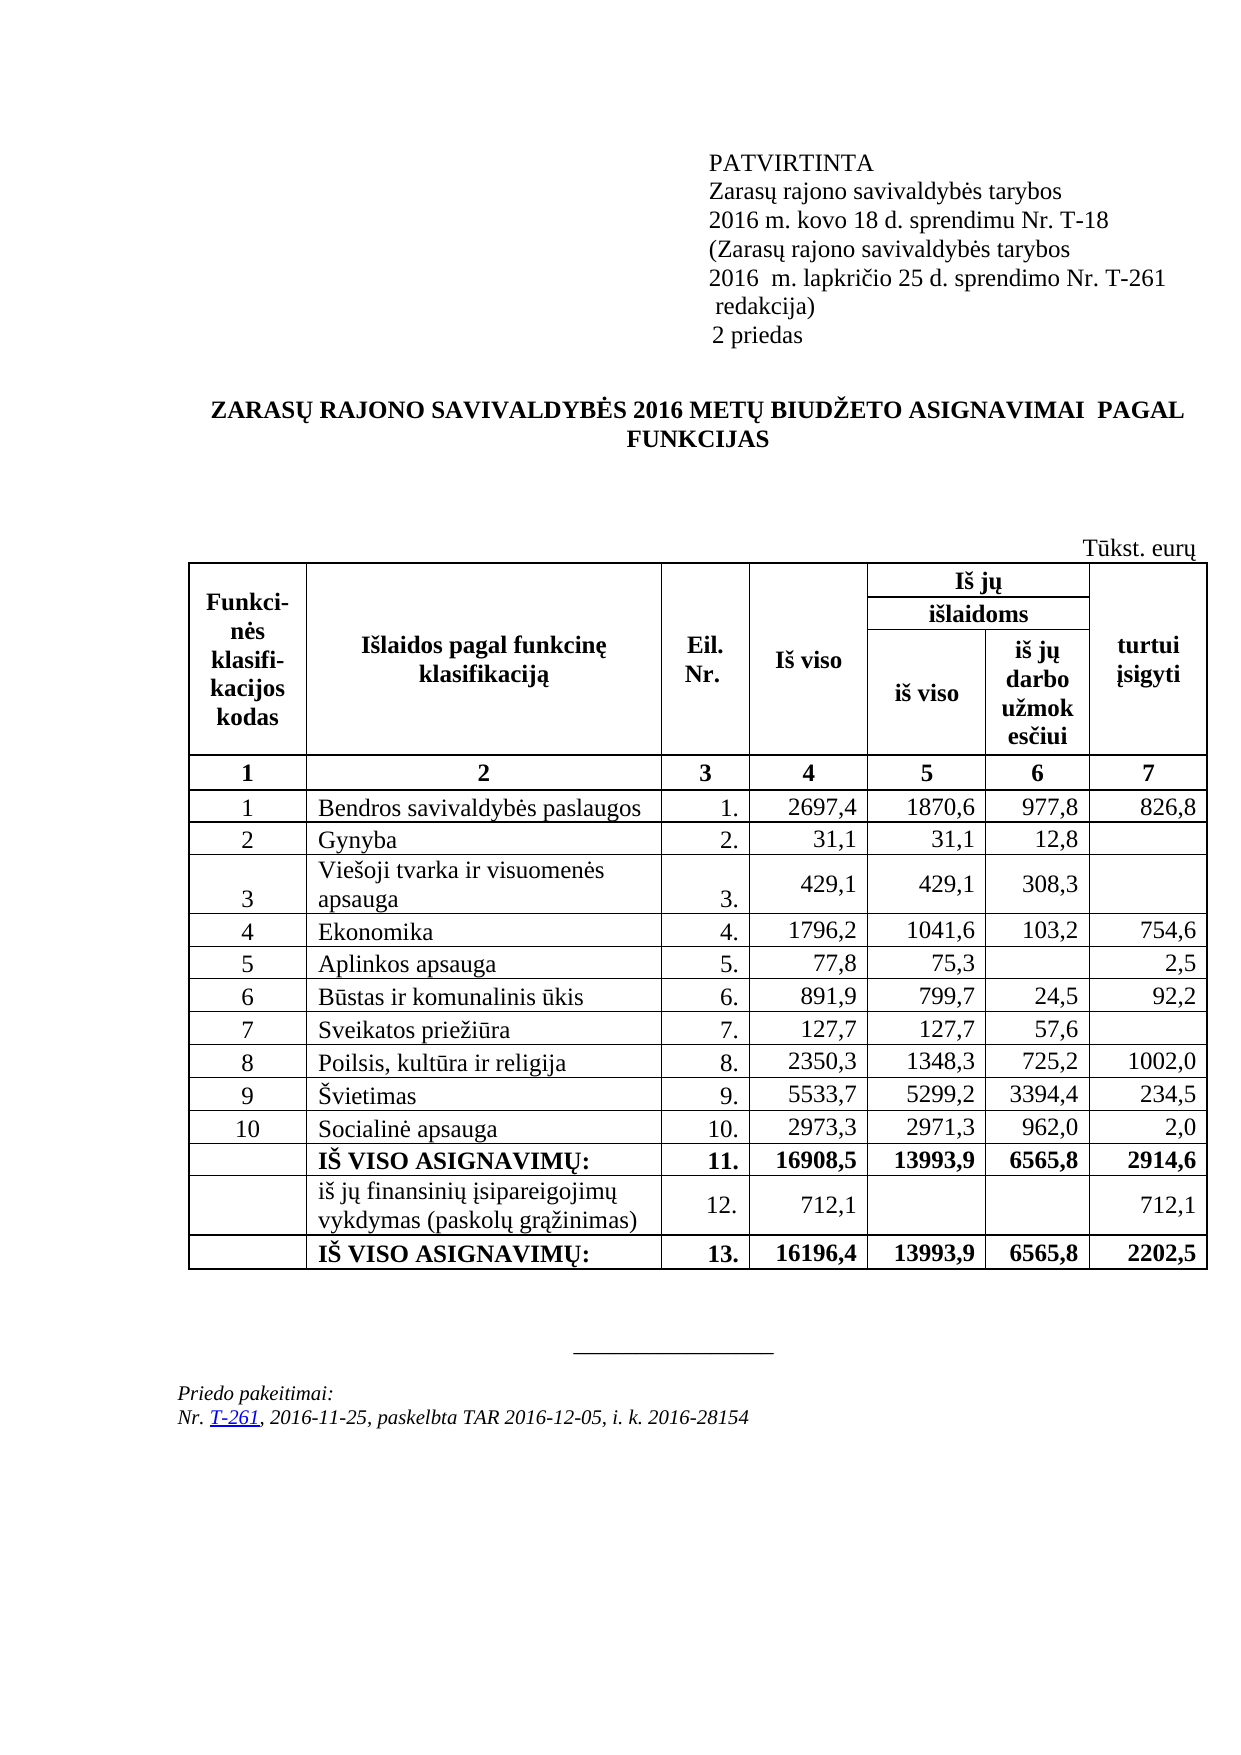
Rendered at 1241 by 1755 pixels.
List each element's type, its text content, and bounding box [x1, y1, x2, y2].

table_cell 9 [190, 1078, 306, 1109]
table_cell 2 [307, 756, 661, 788]
table_cell [189, 453, 307, 528]
table_cell 3 [190, 855, 306, 913]
table_cell 12,8 [986, 823, 1089, 854]
table_cell 2971,3 [868, 1111, 985, 1142]
table_cell 429,1 [868, 855, 985, 913]
table_cell 6565,8 [986, 1236, 1089, 1268]
table_cell IŠ VISO ASIGNAVIMŲ: [307, 1144, 661, 1175]
table_cell 1 [190, 791, 306, 821]
table_cell 962,0 [986, 1111, 1089, 1142]
table_cell 2,0 [1090, 1111, 1206, 1142]
table_cell 3 [662, 756, 749, 788]
table_header ZARASŲ RAJONO SAVIVALDYBĖS 2016 METŲ BIUDŽETO ASIGNAVIMAI PAGAL FUNKCIJAS [189, 378, 1207, 453]
table_cell [189, 528, 307, 562]
table_cell 6. [662, 979, 749, 1011]
table_cell 3394,4 [986, 1078, 1089, 1109]
table_cell 429,1 [750, 855, 867, 913]
table_cell Sveikatos priežiūra [307, 1012, 661, 1044]
text PATVIRTINTA [709, 148, 1169, 176]
table_cell [868, 1176, 985, 1234]
table_cell 31,1 [868, 823, 985, 854]
table_cell [1090, 855, 1206, 913]
table_cell [661, 453, 749, 528]
table_cell Būstas ir komunalinis ūkis [307, 979, 661, 1011]
table_cell Aplinkos apsauga [307, 947, 661, 978]
table_cell [868, 528, 986, 562]
table_cell Socialinė apsauga [307, 1111, 661, 1142]
table_cell 13. [662, 1236, 749, 1268]
text Priedo pakeitimai: [177, 1381, 1169, 1404]
table_cell Tūkst. eurų [986, 528, 1207, 562]
table_cell Funkci-nės klasifi-kacijos kodas [190, 564, 306, 754]
table_cell [190, 1236, 306, 1268]
table_cell [986, 453, 1089, 528]
table_cell Poilsis, kultūra ir religija [307, 1045, 661, 1077]
table_cell iš jų finansinių įsipareigojimų vykdymas (paskolų grąžinimas) [307, 1176, 661, 1234]
table_cell [986, 1176, 1089, 1234]
table_cell Švietimas [307, 1078, 661, 1109]
table_cell Viešoji tvarka ir visuomenės apsauga [307, 855, 661, 913]
table_cell [307, 453, 661, 528]
table_cell Bendros savivaldybės paslaugos [307, 791, 661, 821]
table_cell 7. [662, 1012, 749, 1044]
text redakcija) [709, 291, 1169, 320]
table_cell 2 [190, 823, 306, 854]
table_cell Eil. Nr. [662, 564, 749, 754]
table_cell 103,2 [986, 914, 1089, 946]
table_cell 7 [190, 1012, 306, 1044]
table_cell 6 [190, 979, 306, 1011]
table_cell [750, 528, 868, 562]
text 2016 m. kovo 18 d. sprendimu Nr. T-18 [709, 205, 1169, 234]
table_cell 799,7 [868, 979, 985, 1011]
table_cell 1870,6 [868, 791, 985, 821]
table_cell 2914,6 [1090, 1144, 1206, 1175]
table_cell IŠ VISO ASIGNAVIMŲ: [307, 1236, 661, 1268]
table_cell 92,2 [1090, 979, 1206, 1011]
table_cell 24,5 [986, 979, 1089, 1011]
table_cell 891,9 [750, 979, 867, 1011]
table_cell Ekonomika [307, 914, 661, 946]
text 2 priedas [345, 320, 1169, 349]
table_cell 4. [662, 914, 749, 946]
table_cell 308,3 [986, 855, 1089, 913]
table_cell išlaidoms [868, 598, 1089, 629]
table_cell 2202,5 [1090, 1236, 1206, 1268]
text Zarasų rajono savivaldybės tarybos [709, 176, 1169, 205]
table_cell 8. [662, 1045, 749, 1077]
table_cell 16196,4 [750, 1236, 867, 1268]
table_cell Iš viso [750, 564, 867, 754]
text Nr. T-261, 2016-11-25, paskelbta TAR 2016-12-05, i. k. 2016-28154 [177, 1404, 1169, 1429]
table_cell 127,7 [868, 1012, 985, 1044]
table_cell 5533,7 [750, 1078, 867, 1109]
table_cell 1. [662, 791, 749, 821]
table_cell 5 [868, 756, 985, 788]
table_cell 1041,6 [868, 914, 985, 946]
table_cell 2. [662, 823, 749, 854]
table_cell 31,1 [750, 823, 867, 854]
table_cell 826,8 [1090, 791, 1206, 821]
table_cell 11. [662, 1144, 749, 1175]
table_cell 2350,3 [750, 1045, 867, 1077]
table_cell 127,7 [750, 1012, 867, 1044]
table_cell Gynyba [307, 823, 661, 854]
table_cell Išlaidos pagal funkcinę klasifikaciją [307, 564, 661, 754]
table_cell 3. [662, 855, 749, 913]
table_cell 4 [750, 756, 867, 788]
table_cell iš jų darbo užmokesčiui [986, 630, 1089, 754]
table_cell 6 [986, 756, 1089, 788]
table_cell 977,8 [986, 791, 1089, 821]
table_cell 712,1 [1090, 1176, 1206, 1234]
text 2016 m. lapkričio 25 d. sprendimo Nr. T-261 [709, 263, 1169, 291]
table_cell turtui įsigyti [1090, 564, 1206, 754]
table_cell [190, 1144, 306, 1175]
table_cell 5 [190, 947, 306, 978]
table_cell [986, 947, 1089, 978]
table_cell 77,8 [750, 947, 867, 978]
table_cell 8 [190, 1045, 306, 1077]
table_cell [307, 528, 661, 562]
table_cell 1348,3 [868, 1045, 985, 1077]
table_cell 13993,9 [868, 1144, 985, 1175]
table_cell 1 [190, 756, 306, 788]
table_cell 234,5 [1090, 1078, 1206, 1109]
table_cell [1090, 823, 1206, 854]
table_cell 75,3 [868, 947, 985, 978]
table_cell 2973,3 [750, 1111, 867, 1142]
table_cell 712,1 [750, 1176, 867, 1234]
table_cell 1796,2 [750, 914, 867, 946]
table_cell 2697,4 [750, 791, 867, 821]
table_cell 7 [1090, 756, 1206, 788]
table_cell iš viso [868, 630, 985, 754]
table_cell 6565,8 [986, 1144, 1089, 1175]
table_cell 2,5 [1090, 947, 1206, 978]
text ________________ [177, 1328, 1169, 1356]
table_cell 16908,5 [750, 1144, 867, 1175]
table_cell 1002,0 [1090, 1045, 1206, 1077]
table_cell [1090, 1012, 1206, 1044]
table_cell 10 [190, 1111, 306, 1142]
table_cell 5. [662, 947, 749, 978]
table_cell 12. [662, 1176, 749, 1234]
table_cell [661, 528, 749, 562]
table_cell 725,2 [986, 1045, 1089, 1077]
table_cell 5299,2 [868, 1078, 985, 1109]
table_cell 57,6 [986, 1012, 1089, 1044]
table_cell 10. [662, 1111, 749, 1142]
table_cell 9. [662, 1078, 749, 1109]
table_cell Iš jų [868, 564, 1089, 596]
text (Zarasų rajono savivaldybės tarybos [709, 234, 1169, 263]
table_cell [750, 453, 868, 528]
table_cell 754,6 [1090, 914, 1206, 946]
table_cell 4 [190, 914, 306, 946]
table_cell [1089, 453, 1207, 528]
table_cell [190, 1176, 306, 1234]
table_cell [868, 453, 986, 528]
table_cell 13993,9 [868, 1236, 985, 1268]
